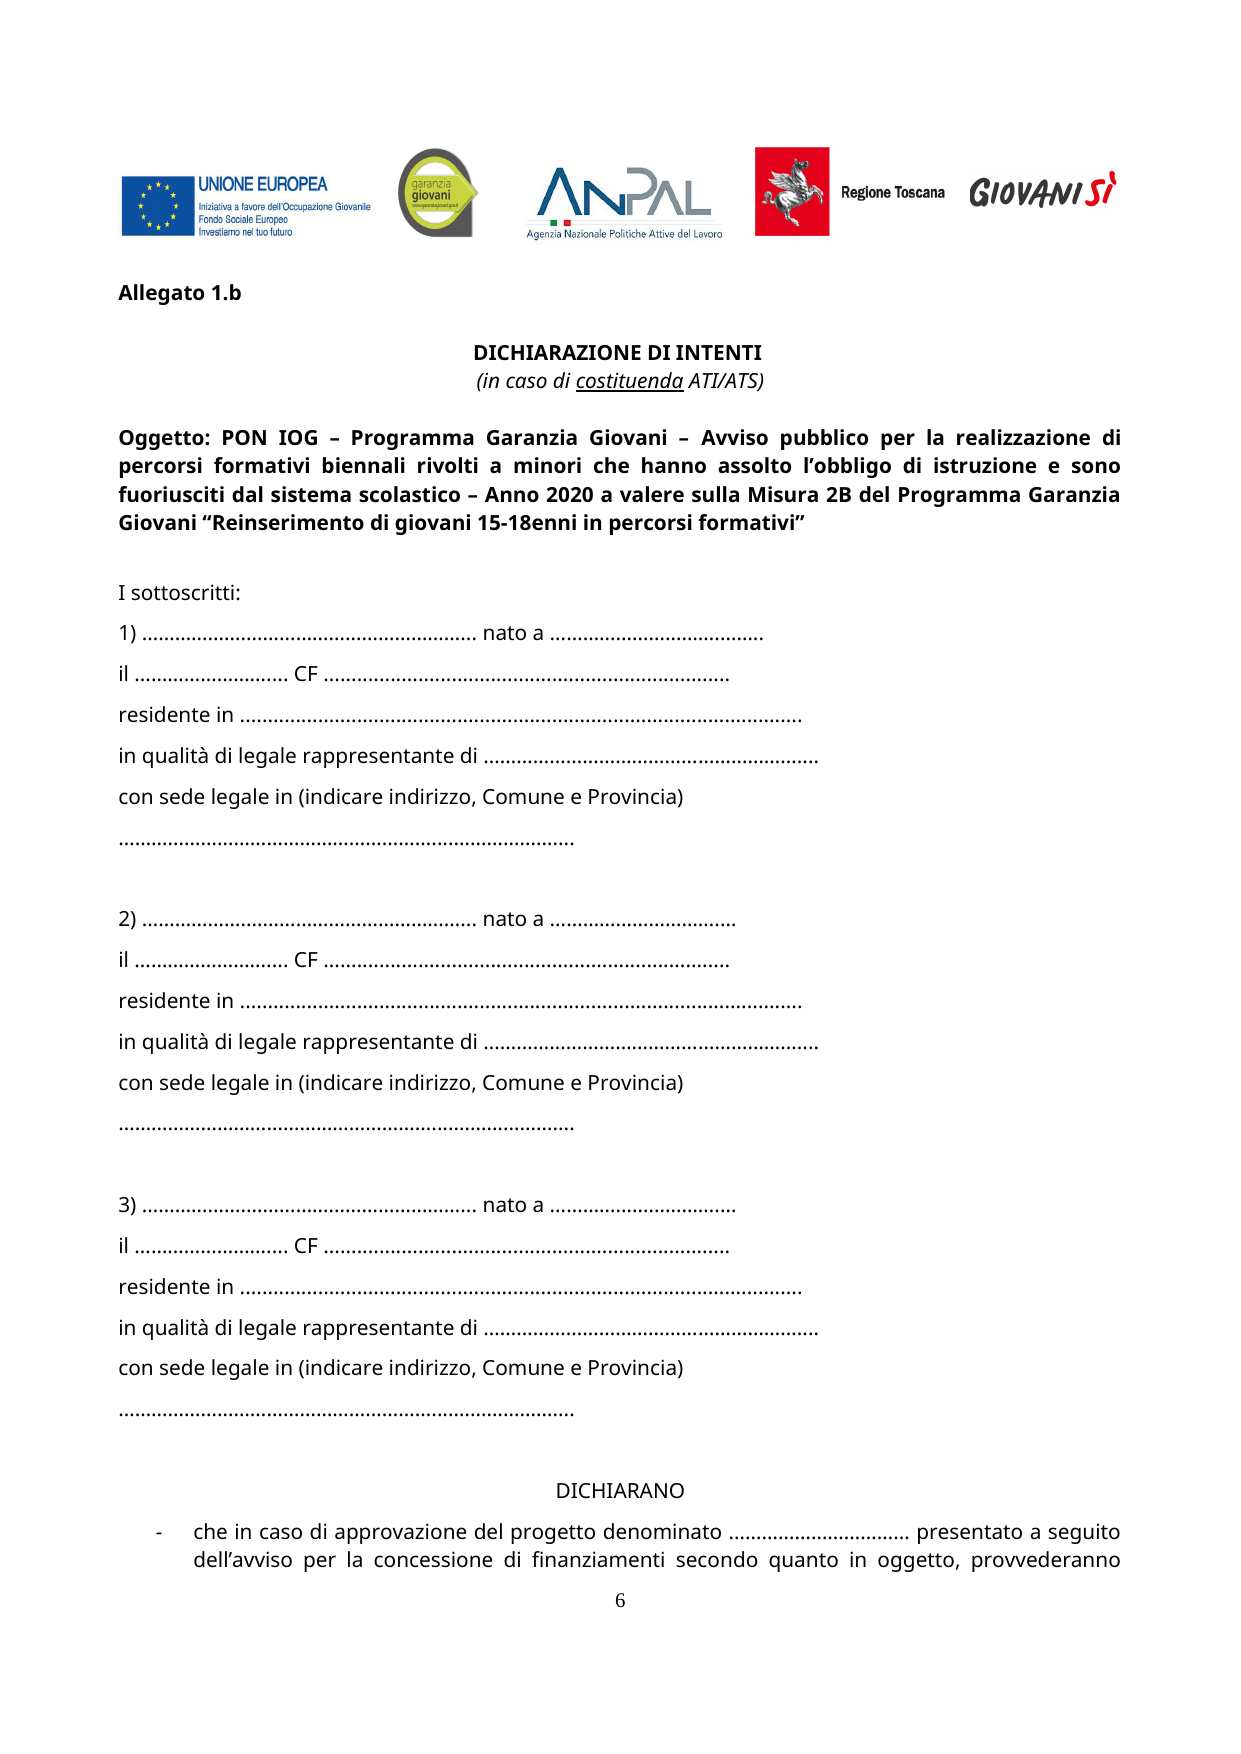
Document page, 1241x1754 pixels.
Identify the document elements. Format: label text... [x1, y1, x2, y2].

text 2) ……………….…………………………………... nato a ………………………….… [118, 904, 1122, 933]
text in qualità di legale rappresentante di ………………………………………………….... [118, 1313, 1122, 1341]
text Oggetto: PON IOG – Programma Garanzia Giovani – Avviso pubblico per la realizzazione di percorsi formativi biennali rivolti a minori che hanno assolto l’obbligo di istruzione e sono fuoriusciti dal sistema scolastico – Anno 2020 a valere sulla Misura 2B del Programma Garanzia Giovani “Reinserimento di giovani 15-18enni in percorsi formativi” [118, 423, 1122, 537]
text 3) ……………….…………………………………... nato a ………………………….… [118, 1190, 1122, 1219]
text …………………………………………………....……………….... [118, 1108, 1122, 1137]
text in qualità di legale rappresentante di ………………………………………………….... [118, 1027, 1122, 1055]
text DICHIARANO [118, 1476, 1122, 1504]
text residente in ..................................................................................................... [118, 700, 1122, 729]
text con sede legale in (indicare indirizzo, Comune e Provincia) [118, 1068, 1122, 1096]
picture [755, 147, 946, 236]
text residente in ..................................................................................................... [118, 986, 1122, 1014]
text I sottoscritti: [118, 578, 1122, 606]
text con sede legale in (indicare indirizzo, Comune e Provincia) [118, 1353, 1122, 1382]
text …………………………………………………....……………….... [118, 1394, 1122, 1423]
text 1) ……………….…………………………………... nato a ………………………….…….. [118, 618, 1122, 647]
text con sede legale in (indicare indirizzo, Comune e Provincia) [118, 782, 1122, 810]
text Allegato 1.b [118, 278, 1122, 307]
text il …………………….... CF ......................................................................... [118, 945, 1122, 974]
text DICHIARAZIONE DI INTENTI [118, 338, 1122, 366]
picture [970, 171, 1117, 208]
text residente in ..................................................................................................... [118, 1272, 1122, 1300]
text in qualità di legale rappresentante di ………………………………………………….... [118, 741, 1122, 769]
text (in caso di costituenda ATI/ATS) [118, 366, 1122, 395]
picture [398, 147, 479, 238]
text il …………………….... CF ......................................................................... [118, 1231, 1122, 1259]
text il …………………….... CF ......................................................................... [118, 659, 1122, 688]
list che in caso di approvazione del progetto denominato …………………………… presentato a seguito dell’avviso per la concessione di finanziamenti secondo quanto in oggetto, provvederanno [156, 1517, 1122, 1574]
text …………………………………………………....……………….... [118, 823, 1122, 851]
